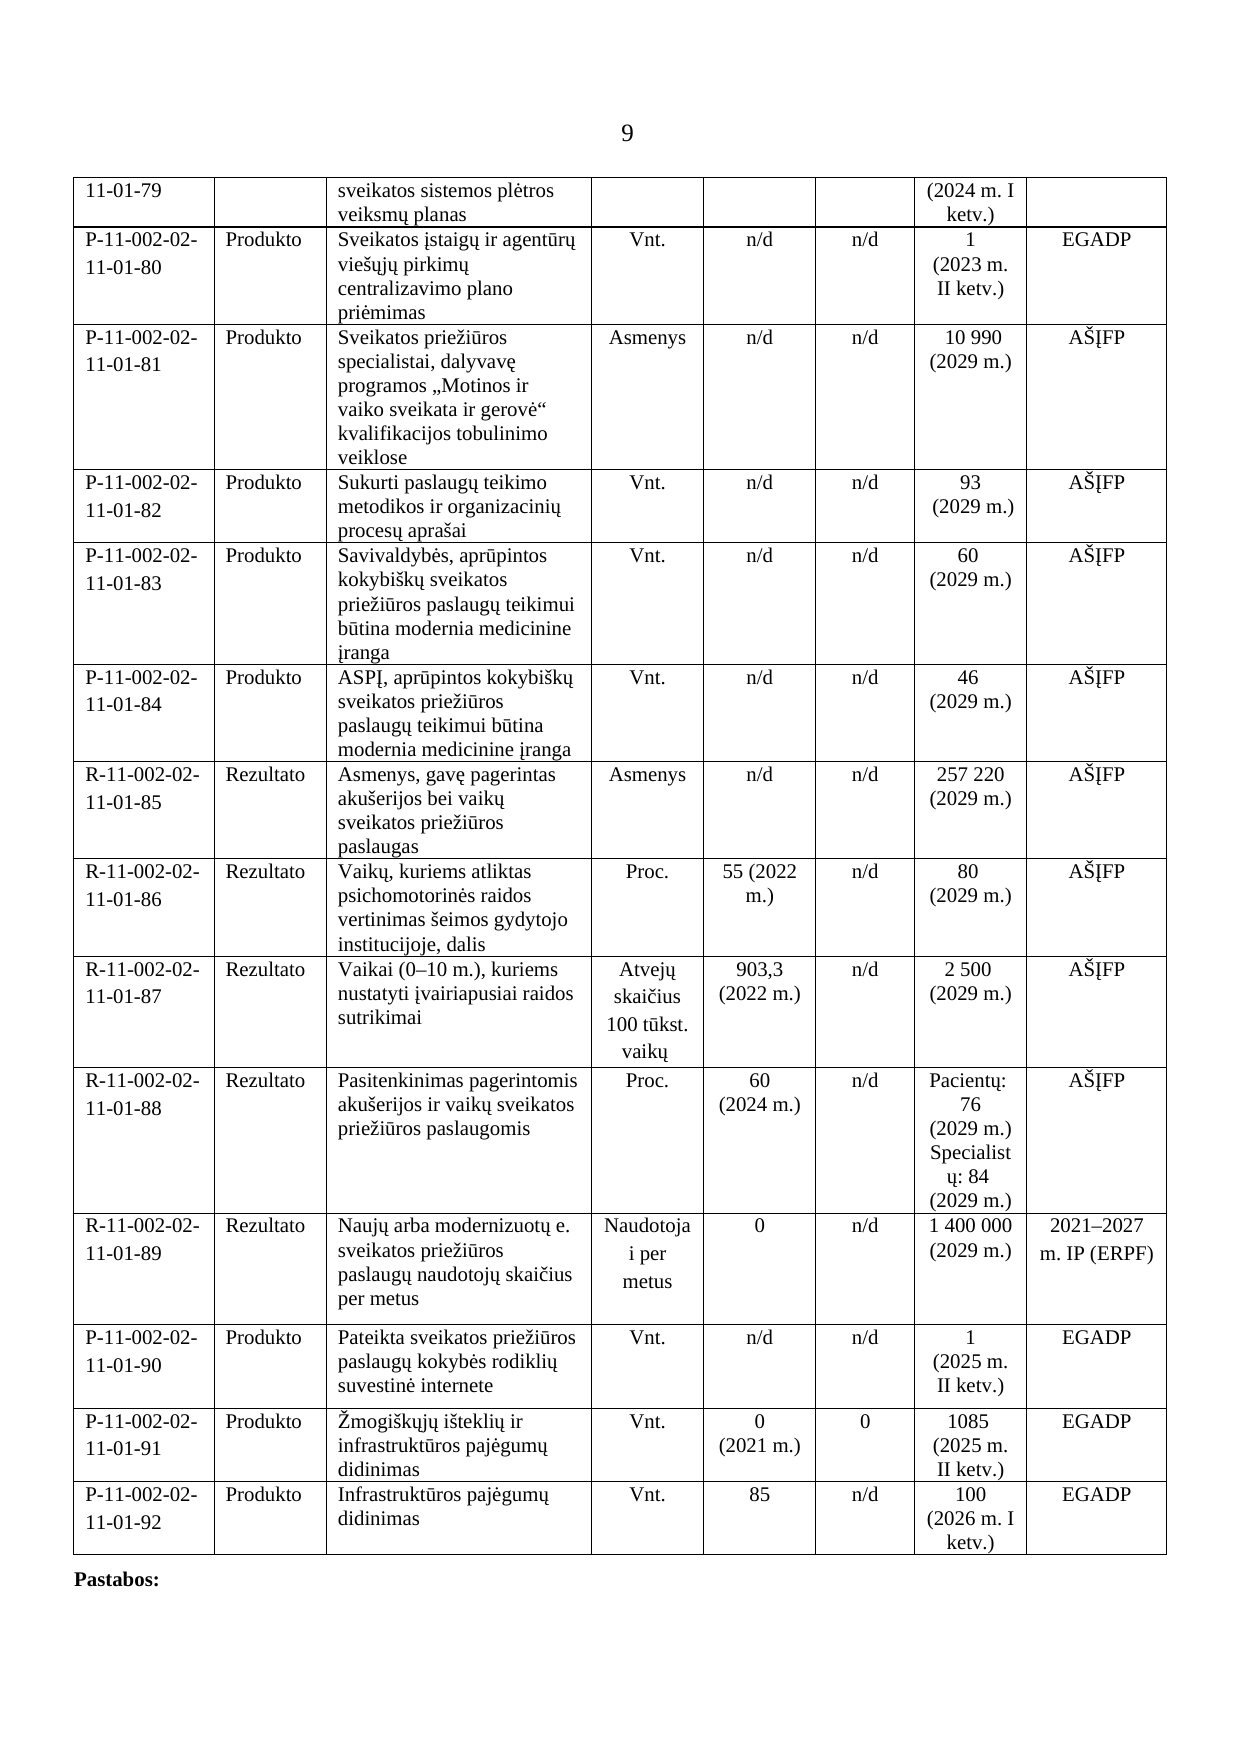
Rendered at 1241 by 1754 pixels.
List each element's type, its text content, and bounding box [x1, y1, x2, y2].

table_cell n/d [704, 1325, 815, 1408]
table_cell Proc. [592, 859, 703, 956]
table_cell 60 (2024 m.) [704, 1068, 815, 1212]
table_cell AŠĮFP [1027, 665, 1166, 761]
table_cell P-11-002-02-11-01-90 [74, 1325, 214, 1408]
table_cell Atvejų skaičius 100 tūkst. vaikų [592, 957, 703, 1067]
table_cell Naujų arba modernizuotų e. sveikatos priežiūros paslaugų naudotojų skaičius per metus [327, 1214, 591, 1324]
table_cell [215, 178, 326, 226]
table_cell Produkto [215, 228, 326, 324]
table_cell AŠĮFP [1027, 470, 1166, 542]
table_cell Vnt. [592, 665, 703, 761]
table_cell n/d [704, 228, 815, 324]
table_cell Proc. [592, 1068, 703, 1212]
table_cell Žmogiškųjų išteklių ir infrastruktūros pajėgumų didinimas [327, 1409, 591, 1481]
table_cell P-11-002-02-11-01-82 [74, 470, 214, 542]
table_cell n/d [704, 665, 815, 761]
table_cell Pasitenkinimas pagerintomis akušerijos ir vaikų sveikatos priežiūros paslaugomis [327, 1068, 591, 1212]
table_cell Naudotojai per metus [592, 1214, 703, 1324]
table_cell n/d [816, 325, 914, 469]
table_cell 903,3 (2022 m.) [704, 957, 815, 1067]
table_cell [816, 178, 914, 226]
table_cell 55 (2022 m.) [704, 859, 815, 956]
text Pastabos: [74, 1567, 1181, 1591]
table_cell n/d [704, 325, 815, 469]
table_cell P-11-002-02-11-01-80 [74, 228, 214, 324]
table_cell EGADP [1027, 228, 1166, 324]
table_cell 0 (2021 m.) [704, 1409, 815, 1481]
table_cell 2021–2027 m. IP (ERPF) [1027, 1214, 1166, 1324]
table_cell 0 [816, 1409, 914, 1481]
table_cell Asmenys [592, 325, 703, 469]
table_cell Produkto [215, 1409, 326, 1481]
table_cell Vaikai (0–10 m.), kuriems nustatyti įvairiapusiai raidos sutrikimai [327, 957, 591, 1067]
table_cell Vnt. [592, 228, 703, 324]
table_cell AŠĮFP [1027, 543, 1166, 664]
table_cell Rezultato [215, 859, 326, 956]
table_cell 11-01-79 [74, 178, 214, 226]
table_cell sveikatos sistemos plėtros veiksmų planas [327, 178, 591, 226]
table_cell AŠĮFP [1027, 859, 1166, 956]
table_cell EGADP [1027, 1482, 1166, 1554]
table_cell 10 990 (2029 m.) [915, 325, 1026, 469]
table_cell 257 220 (2029 m.) [915, 762, 1026, 858]
table_cell Vnt. [592, 1482, 703, 1554]
table_cell Vnt. [592, 543, 703, 664]
table_cell (2024 m. I ketv.) [915, 178, 1026, 226]
table_cell Vaikų, kuriems atliktas psichomotorinės raidos vertinimas šeimos gydytojo institucijoje, dalis [327, 859, 591, 956]
table_cell Rezultato [215, 1068, 326, 1212]
table_cell n/d [816, 1214, 914, 1324]
table_cell 1 (2025 m. II ketv.) [915, 1325, 1026, 1408]
table_cell Pateikta sveikatos priežiūros paslaugų kokybės rodiklių suvestinė internete [327, 1325, 591, 1408]
table_cell EGADP [1027, 1409, 1166, 1481]
table_cell R-11-002-02-11-01-86 [74, 859, 214, 956]
table_cell n/d [816, 228, 914, 324]
table_cell 46 (2029 m.) [915, 665, 1026, 761]
table_cell Produkto [215, 470, 326, 542]
table_cell n/d [704, 543, 815, 664]
table_cell [1027, 178, 1166, 226]
table_cell P-11-002-02-11-01-81 [74, 325, 214, 469]
table_cell 2 500 (2029 m.) [915, 957, 1026, 1067]
table_cell 1085 (2025 m. II ketv.) [915, 1409, 1026, 1481]
table_cell P-11-002-02-11-01-91 [74, 1409, 214, 1481]
table_cell n/d [816, 859, 914, 956]
table_cell Asmenys [592, 762, 703, 858]
table_cell EGADP [1027, 1325, 1166, 1408]
table_cell n/d [816, 665, 914, 761]
table_cell AŠĮFP [1027, 957, 1166, 1067]
table_cell 1 (2023 m. II ketv.) [915, 228, 1026, 324]
table_cell Sukurti paslaugų teikimo metodikos ir organizacinių procesų aprašai [327, 470, 591, 542]
table_cell Produkto [215, 1325, 326, 1408]
table_cell n/d [816, 1482, 914, 1554]
table_cell Rezultato [215, 957, 326, 1067]
table_cell n/d [816, 762, 914, 858]
table_cell Pacientų: 76 (2029 m.) Specialistų: 84 (2029 m.) [915, 1068, 1026, 1212]
table_cell n/d [704, 470, 815, 542]
table_cell Rezultato [215, 1214, 326, 1324]
table_cell Vnt. [592, 1325, 703, 1408]
table_cell n/d [816, 543, 914, 664]
table_cell n/d [816, 1325, 914, 1408]
table_cell n/d [816, 1068, 914, 1212]
table_cell 100 (2026 m. I ketv.) [915, 1482, 1026, 1554]
table_cell Infrastruktūros pajėgumų didinimas [327, 1482, 591, 1554]
table_cell AŠĮFP [1027, 762, 1166, 858]
table_cell Asmenys, gavę pagerintas akušerijos bei vaikų sveikatos priežiūros paslaugas [327, 762, 591, 858]
table_cell n/d [704, 762, 815, 858]
table_cell Vnt. [592, 1409, 703, 1481]
table_cell Sveikatos įstaigų ir agentūrų viešųjų pirkimų centralizavimo plano priėmimas [327, 228, 591, 324]
table_cell 0 [704, 1214, 815, 1324]
table_cell 80 (2029 m.) [915, 859, 1026, 956]
table_cell R-11-002-02-11-01-87 [74, 957, 214, 1067]
table_cell R-11-002-02-11-01-85 [74, 762, 214, 858]
table_cell Produkto [215, 325, 326, 469]
table_cell Sveikatos priežiūros specialistai, dalyvavę programos „Motinos ir vaiko sveikata ir gerovė“ kvalifikacijos tobulinimo veiklose [327, 325, 591, 469]
table_cell 1 400 000 (2029 m.) [915, 1214, 1026, 1324]
table_cell 93 (2029 m.) [915, 470, 1026, 542]
table_cell 60 (2029 m.) [915, 543, 1026, 664]
table_cell n/d [816, 470, 914, 542]
table_cell R-11-002-02-11-01-89 [74, 1214, 214, 1324]
table_cell Produkto [215, 1482, 326, 1554]
table_cell Savivaldybės, aprūpintos kokybiškų sveikatos priežiūros paslaugų teikimui būtina modernia medicinine įranga [327, 543, 591, 664]
table_cell n/d [816, 957, 914, 1067]
table_cell ASPĮ, aprūpintos kokybiškų sveikatos priežiūros paslaugų teikimui būtina modernia medicinine įranga [327, 665, 591, 761]
table_cell AŠĮFP [1027, 1068, 1166, 1212]
table_cell [592, 178, 703, 226]
table_cell P-11-002-02-11-01-92 [74, 1482, 214, 1554]
table_cell P-11-002-02-11-01-84 [74, 665, 214, 761]
table_cell P-11-002-02-11-01-83 [74, 543, 214, 664]
table_cell R-11-002-02-11-01-88 [74, 1068, 214, 1212]
table_cell Produkto [215, 543, 326, 664]
table_cell Rezultato [215, 762, 326, 858]
table_cell [704, 178, 815, 226]
table_cell AŠĮFP [1027, 325, 1166, 469]
table_cell Vnt. [592, 470, 703, 542]
table_cell 85 [704, 1482, 815, 1554]
table_cell Produkto [215, 665, 326, 761]
